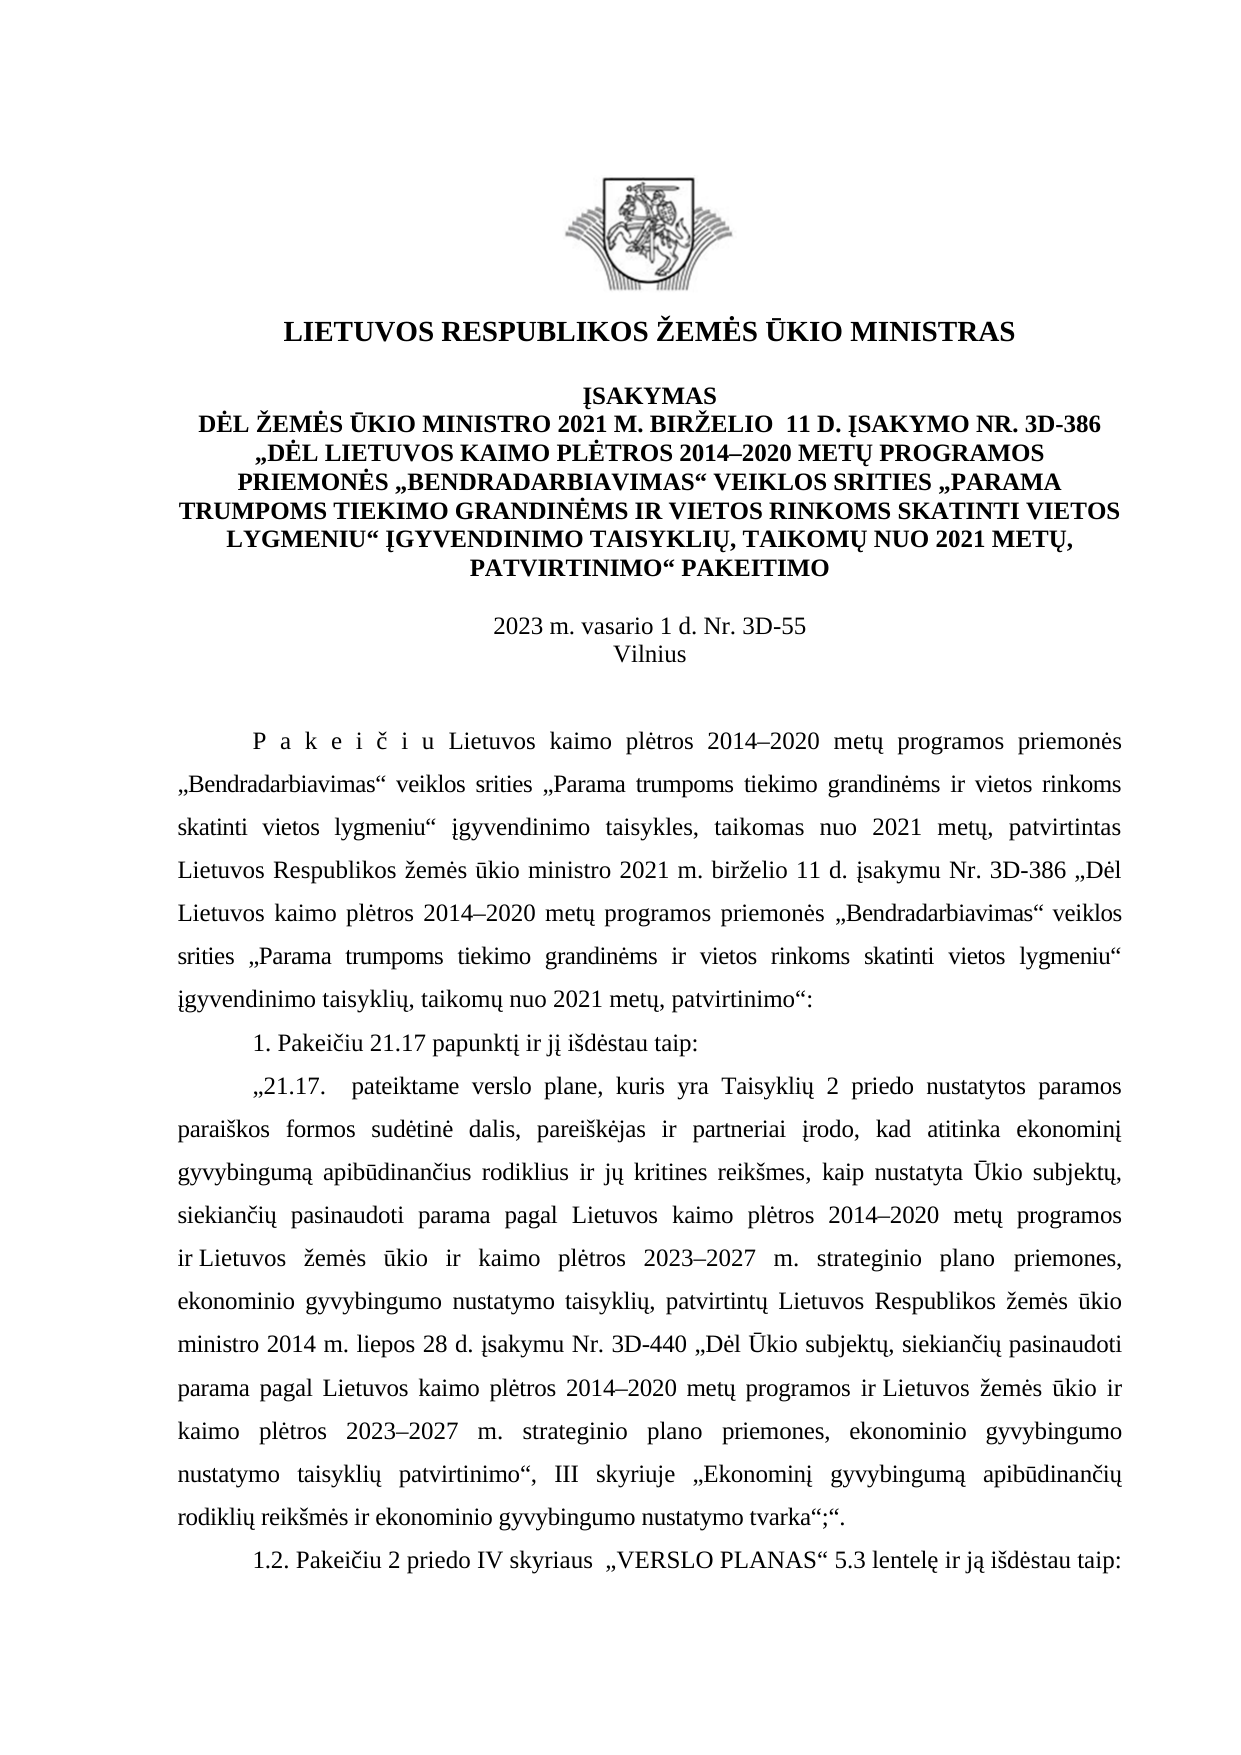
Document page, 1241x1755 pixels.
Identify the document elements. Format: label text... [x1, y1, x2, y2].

text LIETUVOS RESPUBLIKOS ŽEMĖS ŪKIO MINISTRAS [177, 314, 1122, 347]
text 1.2. Pakeičiu 2 priedo IV skyriaus „VERSLO PLANAS“ 5.3 lentelę ir ją išdėstau taip: [177, 1545, 1122, 1574]
text ĮSAKYMAS [177, 381, 1122, 409]
text 2023 m. vasario 1 d. Nr. 3D-55 [177, 611, 1122, 639]
text 1. Pakeičiu 21.17 papunktį ir jį išdėstau taip: [177, 1028, 1122, 1056]
text „21.17. pateiktame verslo plane, kuris yra Taisyklių 2 priedo nustatytos paramos paraiškos formos sudėtinė dalis, pareiškėjas ir partneriai įrodo, kad atitinka ekonominį gyvybingumą apibūdinančius rodiklius ir jų kritines reikšmes, kaip nustatyta Ūkio subjektų, siekiančių pasinaudoti parama pagal Lietuvos kaimo plėtros 2014–2020 metų programos ir Lietuvos žemės ūkio ir kaimo plėtros 2023–2027 m. strateginio plano priemones, ekonominio gyvybingumo nustatymo taisyklių, patvirtintų Lietuvos Respublikos žemės ūkio ministro 2014 m. liepos 28 d. įsakymu Nr. 3D-440 „Dėl Ūkio subjektų, siekiančių pasinaudoti parama pagal Lietuvos kaimo plėtros 2014–2020 metų programos ir Lietuvos žemės ūkio ir kaimo plėtros 2023–2027 m. strateginio plano priemones, ekonominio gyvybingumo nustatymo taisyklių patvirtinimo“, III skyriuje „Ekonominį gyvybingumą apibūdinančių rodiklių reikšmės ir ekonominio gyvybingumo nustatymo tvarka“;“. [177, 1071, 1122, 1531]
text P a k e i č i u Lietuvos kaimo plėtros 2014–2020 metų programos priemonės „Bendradarbiavimas“ veiklos srities „Parama trumpoms tiekimo grandinėms ir vietos rinkoms skatinti vietos lygmeniu“ įgyvendinimo taisykles, taikomas nuo 2021 metų, patvirtintas Lietuvos Respublikos žemės ūkio ministro 2021 m. birželio 11 d. įsakymu Nr. 3D-386 „Dėl Lietuvos kaimo plėtros 2014–2020 metų programos priemonės „Bendradarbiavimas“ veiklos srities „Parama trumpoms tiekimo grandinėms ir vietos rinkoms skatinti vietos lygmeniu“ įgyvendinimo taisyklių, taikomų nuo 2021 metų, patvirtinimo“: [177, 726, 1122, 1013]
text DĖL ŽEMĖS ŪKIO MINISTRO 2021 M. BIRŽELIO 11 D. ĮSAKYMO NR. 3D-386 „DĖL LIETUVOS KAIMO PLĖTROS 2014–2020 METŲ PROGRAMOS PRIEMONĖS „BENDRADARBIAVIMAS“ VEIKLOS SRITIES „PARAMA trumpoms tiekimo grandinėms ir vietos rinkoms skatinti vietos lygmeniu“ ĮGYVENDINIMO TAISYKLIŲ, taikomų nuo 2021 metų, PATVIRTINIMO“ PAKEITIMO [177, 409, 1122, 582]
text Vilnius [177, 639, 1122, 668]
